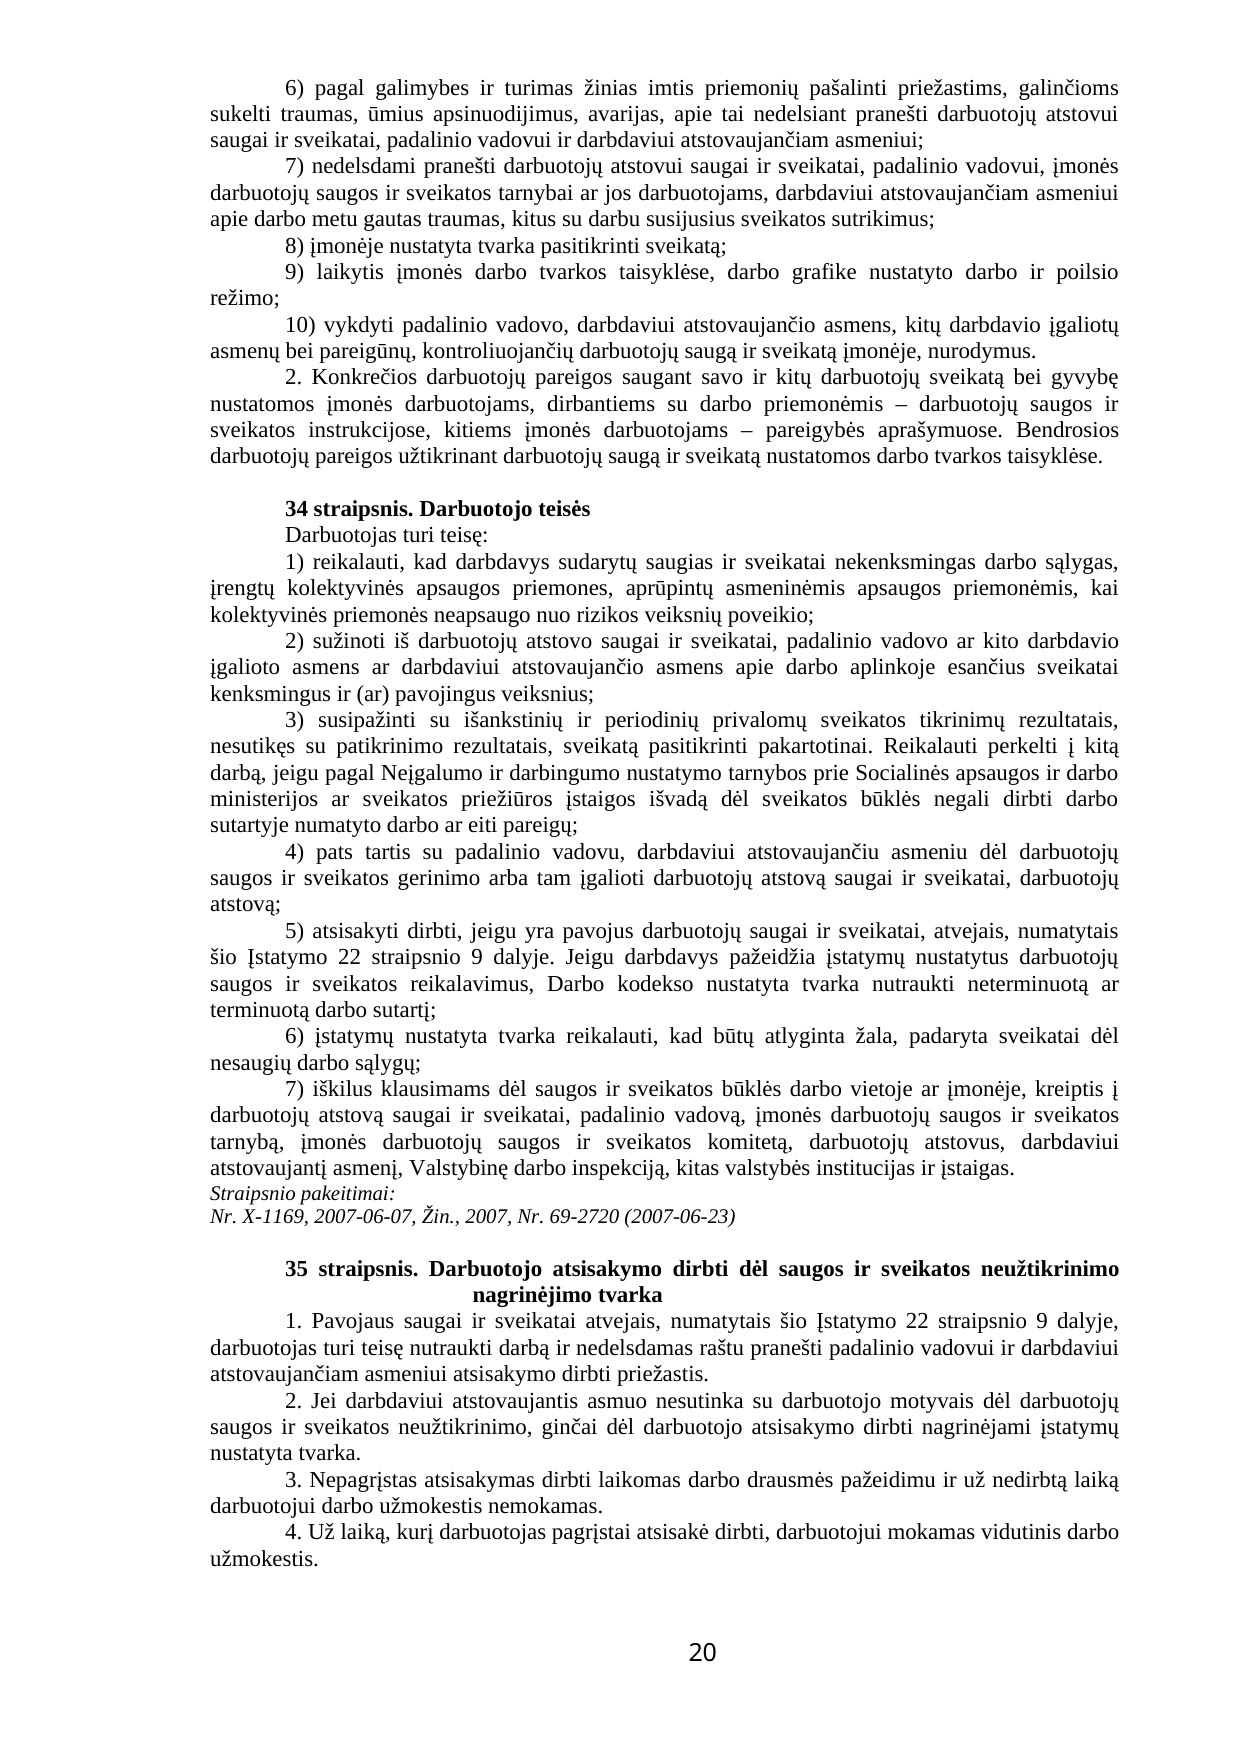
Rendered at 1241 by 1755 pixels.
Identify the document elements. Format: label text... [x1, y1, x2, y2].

text 6) pagal galimybes ir turimas žinias imtis priemonių pašalinti priežastims, galinčioms sukelti traumas, ūmius apsinuodijimus, avarijas, apie tai nedelsiant pranešti darbuotojų atstovui saugai ir sveikatai, padalinio vadovui ir darbdaviui atstovaujančiam asmeniui; [210, 73, 1120, 153]
text Nr. X-1169, 2007-06-07, Žin., 2007, Nr. 69-2720 (2007-06-23) [210, 1204, 1120, 1228]
text 3) susipažinti su išankstinių ir periodinių privalomų sveikatos tikrinimų rezultatais, nesutikęs su patikrinimo rezultatais, sveikatą pasitikrinti pakartotinai. Reikalauti perkelti į kitą darbą, jeigu pagal Neįgalumo ir darbingumo nustatymo tarnybos prie Socialinės apsaugos ir darbo ministerijos ar sveikatos priežiūros įstaigos išvadą dėl sveikatos būklės negali dirbti darbo sutartyje numatyto darbo ar eiti pareigų; [210, 706, 1120, 838]
text 35 straipsnis. Darbuotojo atsisakymo dirbti dėl saugos ir sveikatos neužtikrinimo nagrinėjimo tvarka [285, 1255, 1120, 1308]
text 10) vykdyti padalinio vadovo, darbdaviui atstovaujančio asmens, kitų darbdavio įgaliotų asmenų bei pareigūnų, kontroliuojančių darbuotojų saugą ir sveikatą įmonėje, nurodymus. [210, 311, 1120, 363]
text 3. Nepagrįstas atsisakymas dirbti laikomas darbo drausmės pažeidimu ir už nedirbtą laiką darbuotojui darbo užmokestis nemokamas. [210, 1466, 1120, 1518]
text 9) laikytis įmonės darbo tvarkos taisyklėse, darbo grafike nustatyto darbo ir poilsio režimo; [210, 258, 1120, 311]
text Darbuotojas turi teisę: [210, 522, 1120, 548]
text 34 straipsnis. Darbuotojo teisės [210, 495, 1120, 522]
text 4) pats tartis su padalinio vadovu, darbdaviui atstovaujančiu asmeniu dėl darbuotojų saugos ir sveikatos gerinimo arba tam įgalioti darbuotojų atstovą saugai ir sveikatai, darbuotojų atstovą; [210, 838, 1120, 917]
text 2. Jei darbdaviui atstovaujantis asmuo nesutinka su darbuotojo motyvais dėl darbuotojų saugos ir sveikatos neužtikrinimo, ginčai dėl darbuotojo atsisakymo dirbti nagrinėjami įstatymų nustatyta tvarka. [210, 1387, 1120, 1466]
text 7) iškilus klausimams dėl saugos ir sveikatos būklės darbo vietoje ar įmonėje, kreiptis į darbuotojų atstovą saugai ir sveikatai, padalinio vadovą, įmonės darbuotojų saugos ir sveikatos tarnybą, įmonės darbuotojų saugos ir sveikatos komitetą, darbuotojų atstovus, darbdaviui atstovaujantį asmenį, Valstybinę darbo inspekciją, kitas valstybės institucijas ir įstaigas. [210, 1075, 1120, 1180]
text 4. Už laiką, kurį darbuotojas pagrįstai atsisakė dirbti, darbuotojui mokamas vidutinis darbo užmokestis. [210, 1518, 1120, 1571]
text 2) sužinoti iš darbuotojų atstovo saugai ir sveikatai, padalinio vadovo ar kito darbdavio įgalioto asmens ar darbdaviui atstovaujančio asmens apie darbo aplinkoje esančius sveikatai kenksmingus ir (ar) pavojingus veiksnius; [210, 627, 1120, 706]
text 5) atsisakyti dirbti, jeigu yra pavojus darbuotojų saugai ir sveikatai, atvejais, numatytais šio Įstatymo 22 straipsnio 9 dalyje. Jeigu darbdavys pažeidžia įstatymų nustatytus darbuotojų saugos ir sveikatos reikalavimus, Darbo kodekso nustatyta tvarka nutraukti neterminuotą ar terminuotą darbo sutartį; [210, 917, 1120, 1022]
text 6) įstatymų nustatyta tvarka reikalauti, kad būtų atlyginta žala, padaryta sveikatai dėl nesaugių darbo sąlygų; [210, 1022, 1120, 1075]
text 8) įmonėje nustatyta tvarka pasitikrinti sveikatą; [210, 232, 1120, 258]
text 1. Pavojaus saugai ir sveikatai atvejais, numatytais šio Įstatymo 22 straipsnio 9 dalyje, darbuotojas turi teisę nutraukti darbą ir nedelsdamas raštu pranešti padalinio vadovui ir darbdaviui atstovaujančiam asmeniui atsisakymo dirbti priežastis. [210, 1308, 1120, 1387]
text Straipsnio pakeitimai: [210, 1180, 1120, 1204]
text 2. Konkrečios darbuotojų pareigos saugant savo ir kitų darbuotojų sveikatą bei gyvybę nustatomos įmonės darbuotojams, dirbantiems su darbo priemonėmis – darbuotojų saugos ir sveikatos instrukcijose, kitiems įmonės darbuotojams – pareigybės aprašymuose. Bendrosios darbuotojų pareigos užtikrinant darbuotojų saugą ir sveikatą nustatomos darbo tvarkos taisyklėse. [210, 363, 1120, 469]
text 7) nedelsdami pranešti darbuotojų atstovui saugai ir sveikatai, padalinio vadovui, įmonės darbuotojų saugos ir sveikatos tarnybai ar jos darbuotojams, darbdaviui atstovaujančiam asmeniui apie darbo metu gautas traumas, kitus su darbu susijusius sveikatos sutrikimus; [210, 153, 1120, 232]
text 1) reikalauti, kad darbdavys sudarytų saugias ir sveikatai nekenksmingas darbo sąlygas, įrengtų kolektyvinės apsaugos priemones, aprūpintų asmeninėmis apsaugos priemonėmis, kai kolektyvinės priemonės neapsaugo nuo rizikos veiksnių poveikio; [210, 548, 1120, 627]
